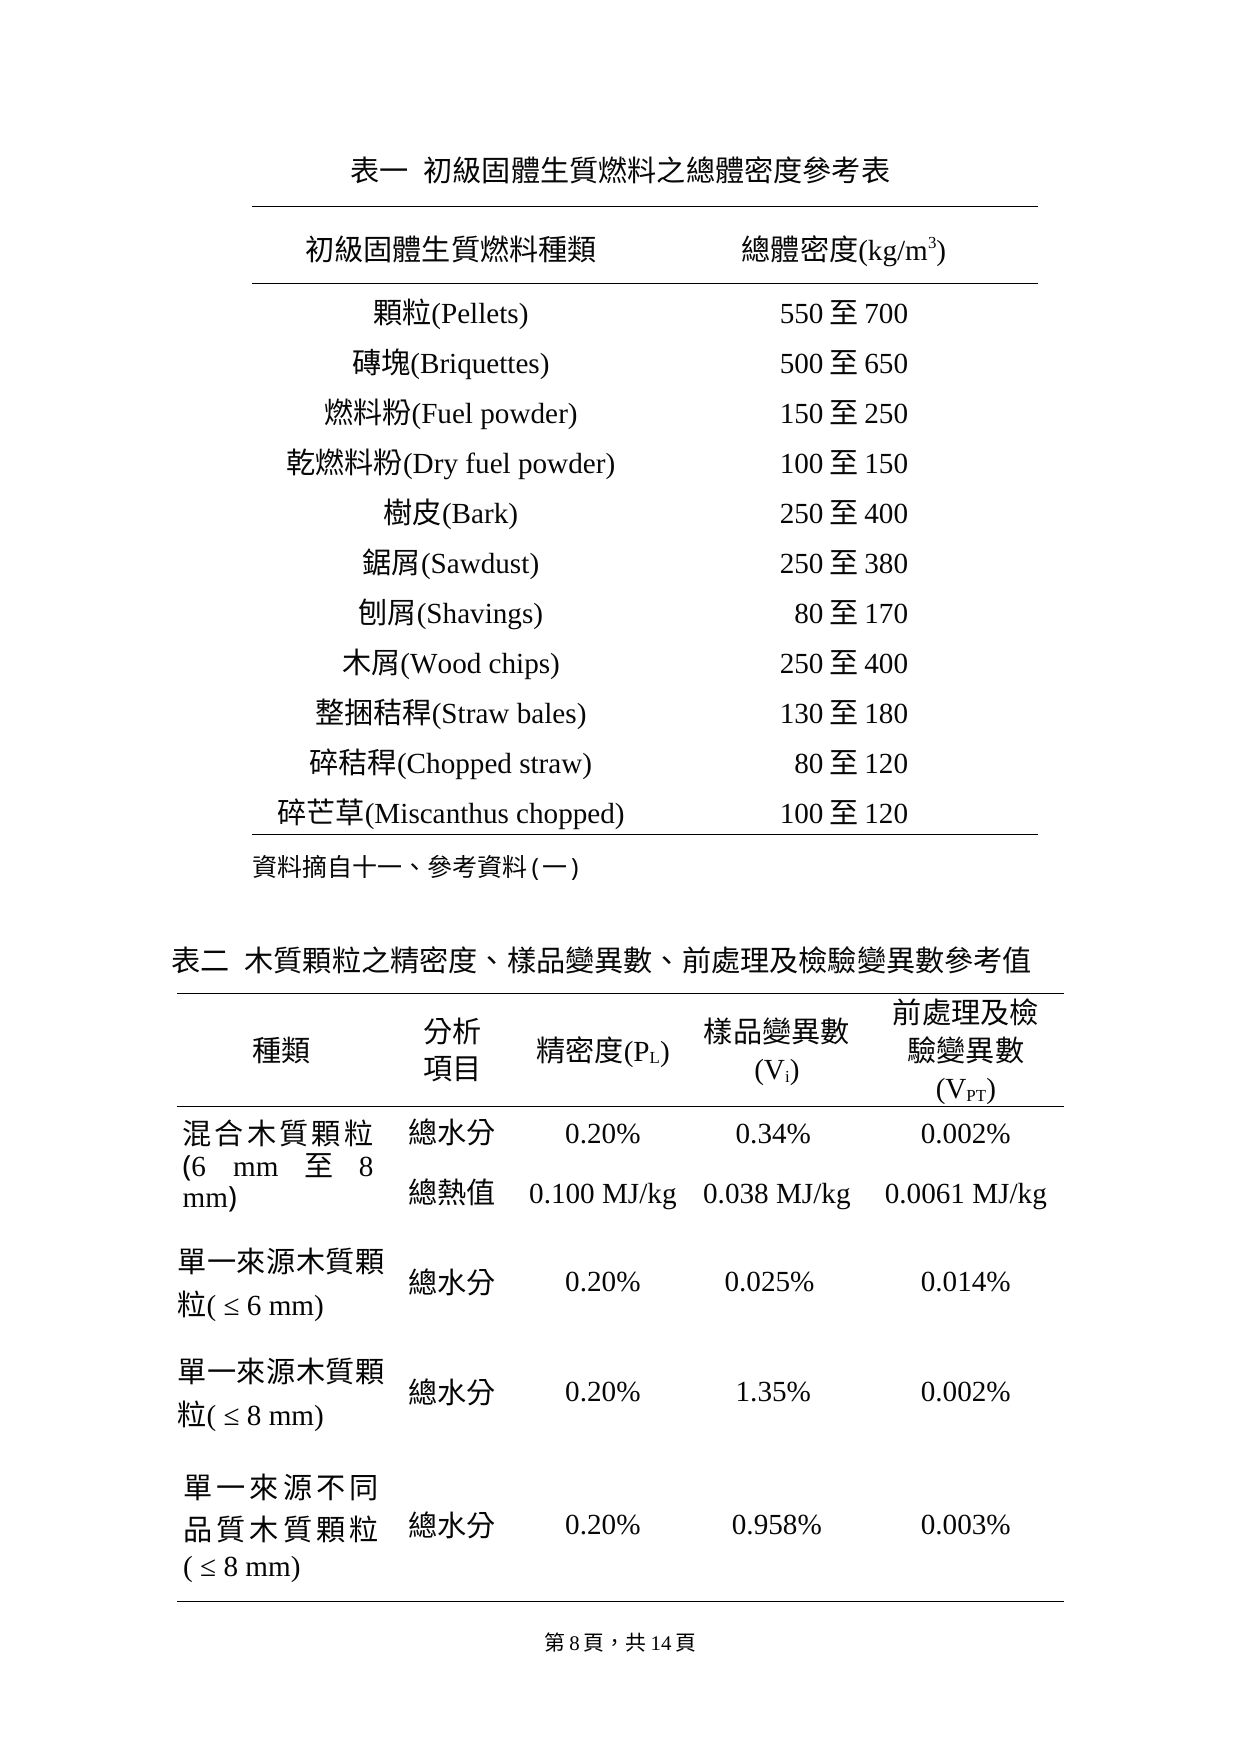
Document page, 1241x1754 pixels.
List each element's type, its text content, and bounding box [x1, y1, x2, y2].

table_cell 總水分 [385, 1107, 519, 1153]
table_cell 混合木質顆粒(6 mm至8 mm) [177, 1107, 384, 1226]
table_cell 550至700 [649, 284, 1038, 334]
table_cell 整捆秸稈(Straw bales) [252, 684, 649, 734]
table_cell 250至400 [649, 634, 1038, 684]
table_cell 單一來源木質顆粒( ≤ 8 mm) [177, 1336, 384, 1446]
table_header 前處理及檢驗變異數(VPT) [868, 994, 1063, 1106]
table_cell 0.20% [520, 1446, 686, 1601]
table_cell 乾燃料粉(Dry fuel powder) [252, 434, 649, 484]
table_cell 單一來源不同品質木質顆粒 ( ≤ 8 mm) [177, 1446, 384, 1601]
table_cell 0.014% [868, 1226, 1063, 1336]
table_cell 130至180 [649, 684, 1038, 734]
table_header 初級固體生質燃料種類 [252, 207, 649, 283]
table_header 分析 項目 [385, 994, 519, 1106]
table_header 種類 [177, 994, 384, 1106]
table_cell 碎秸稈(Chopped straw) [252, 734, 649, 784]
table_cell 樹皮(Bark) [252, 484, 649, 534]
table_cell 100至150 [649, 434, 1038, 484]
table_header 精密度(PL) [520, 994, 686, 1106]
table_cell 0.038 MJ/kg [686, 1153, 867, 1226]
table_cell 80至170 [649, 584, 1038, 634]
table_cell 1.35% [686, 1336, 867, 1446]
table_cell 0.002% [868, 1336, 1063, 1446]
table_header 樣品變異數(Vi) [686, 994, 867, 1106]
table_cell 總水分 [385, 1446, 519, 1601]
table_cell 燃料粉(Fuel powder) [252, 384, 649, 434]
text 表一 初級固體生質燃料之總體密度參考表 [177, 148, 1063, 190]
table_cell 碎芒草(Miscanthus chopped) [252, 784, 649, 834]
table_cell 磚塊(Briquettes) [252, 334, 649, 384]
table_cell 0.025% [686, 1226, 867, 1336]
table_cell 0.20% [520, 1107, 686, 1153]
table_cell 150至250 [649, 384, 1038, 434]
table_cell 0.100 MJ/kg [520, 1153, 686, 1226]
table_cell 刨屑(Shavings) [252, 584, 649, 634]
table_cell 0.20% [520, 1226, 686, 1336]
table_cell 100至120 [649, 784, 1038, 834]
table_cell 0.002% [868, 1107, 1063, 1153]
table_cell 木屑(Wood chips) [252, 634, 649, 684]
table_cell 0.0061 MJ/kg [868, 1153, 1063, 1226]
table_cell 總水分 [385, 1336, 519, 1446]
table_cell 500至650 [649, 334, 1038, 384]
table_cell 總水分 [385, 1226, 519, 1336]
table_cell 0.958% [686, 1446, 867, 1601]
table_cell 250至400 [649, 484, 1038, 534]
text 資料摘自十一、參考資料(一) [252, 847, 1063, 884]
table_cell 單一來源木質顆粒( ≤ 6 mm) [177, 1226, 384, 1336]
table_cell 0.34% [686, 1107, 867, 1153]
table_cell 鋸屑(Sawdust) [252, 534, 649, 584]
table_cell 250至380 [649, 534, 1038, 584]
table_header 總體密度(kg/m3) [649, 207, 1038, 283]
table_cell 0.003% [868, 1446, 1063, 1601]
table_cell 80至120 [649, 734, 1038, 784]
table_cell 顆粒(Pellets) [252, 284, 649, 334]
table_cell 總熱值 [385, 1153, 519, 1226]
table_cell 0.20% [520, 1336, 686, 1446]
